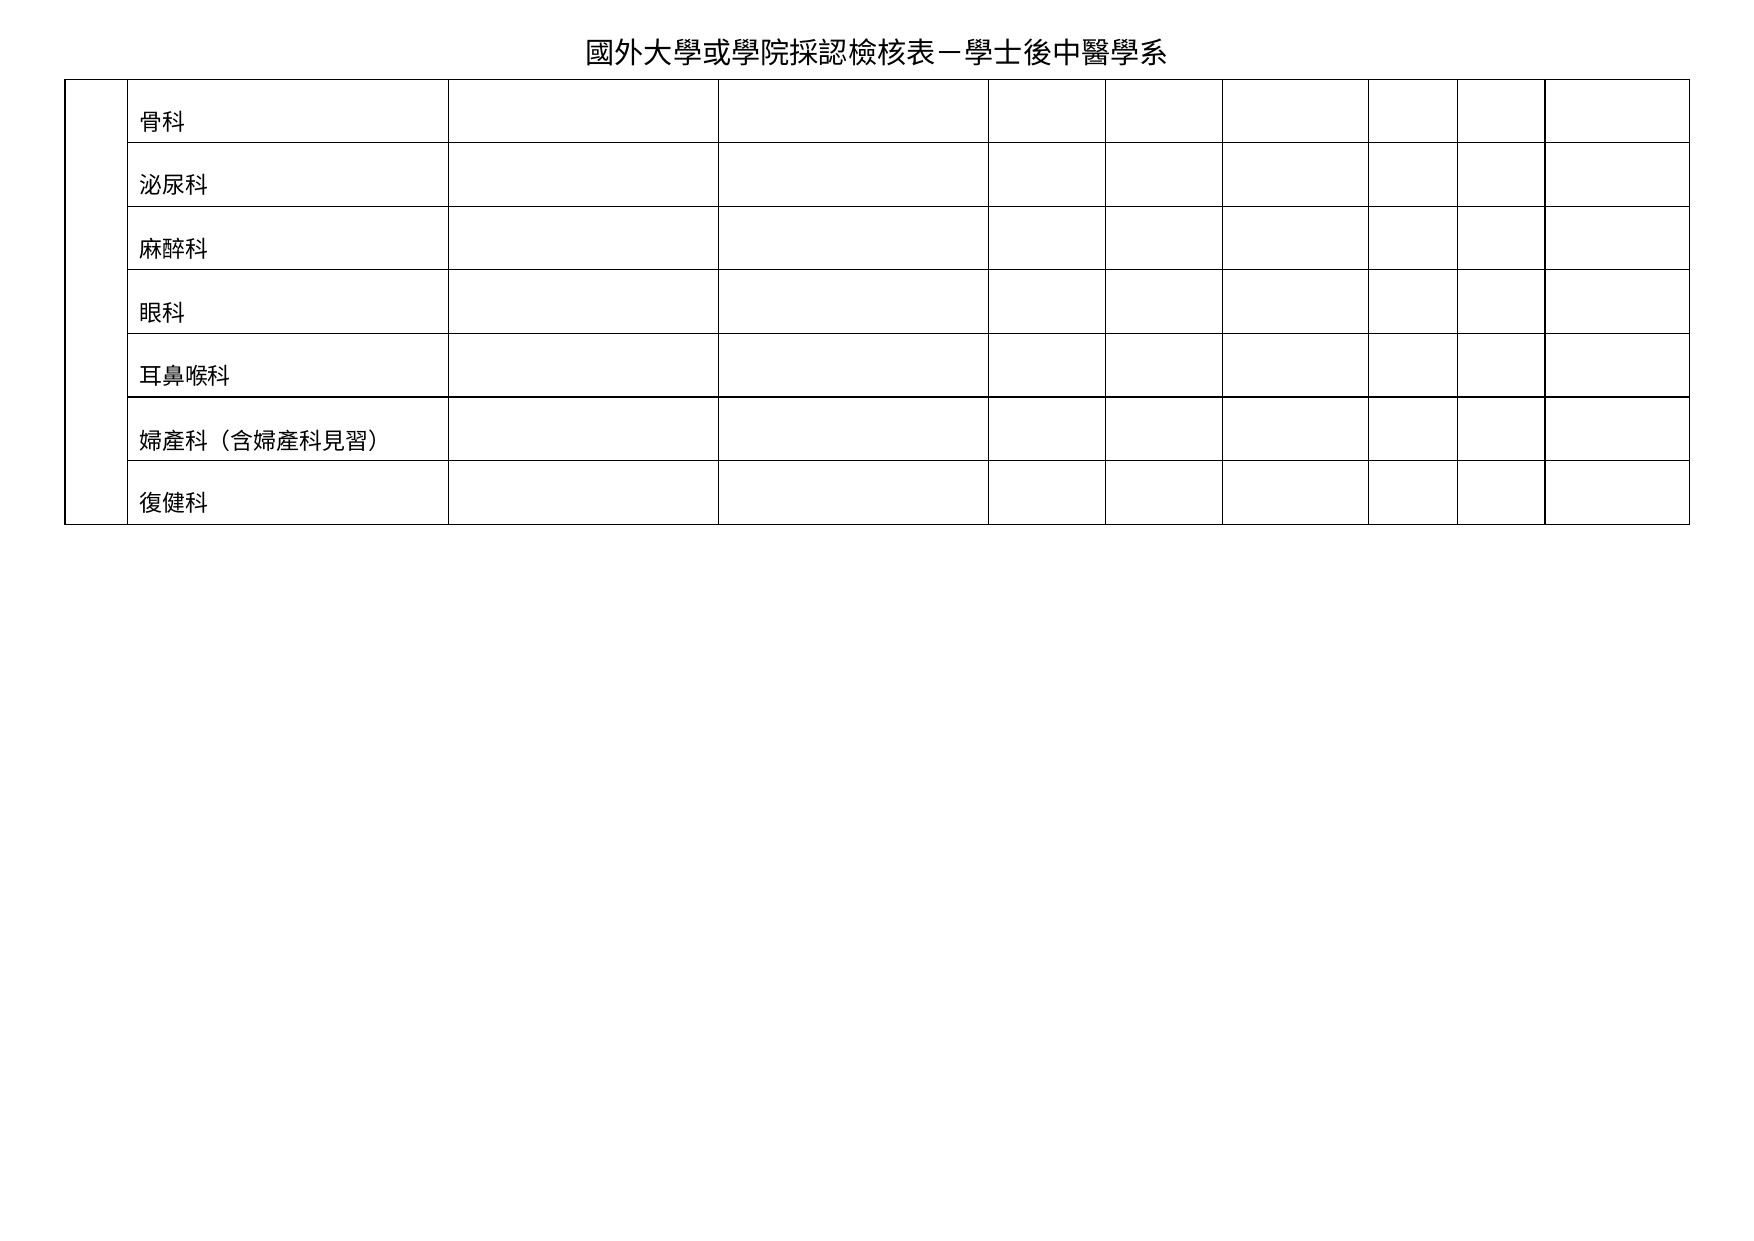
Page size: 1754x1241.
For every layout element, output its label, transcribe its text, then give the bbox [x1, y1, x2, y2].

table_cell [989, 334, 1105, 396]
table_cell [449, 461, 718, 523]
table_cell [1369, 270, 1457, 333]
table_cell [1106, 207, 1222, 269]
table_cell [1369, 207, 1457, 269]
table_cell [719, 143, 988, 206]
table_cell [719, 461, 988, 523]
table_cell [989, 207, 1105, 269]
table_cell 眼科 [128, 270, 448, 333]
table_cell [1458, 270, 1544, 333]
table_cell [1546, 207, 1689, 269]
table_cell [1223, 461, 1368, 523]
table_cell [449, 143, 718, 206]
table_cell [1106, 461, 1222, 523]
table_cell [1369, 398, 1457, 460]
table_cell [449, 398, 718, 460]
table_cell [449, 207, 718, 269]
table_cell [1546, 80, 1689, 142]
table_cell [1369, 80, 1457, 142]
table_cell [1546, 270, 1689, 333]
table_cell [1369, 334, 1457, 396]
table_cell [719, 80, 988, 142]
table_cell [1223, 143, 1368, 206]
table_cell [1106, 334, 1222, 396]
table_cell [1458, 461, 1544, 523]
table_cell 麻醉科 [128, 207, 448, 269]
table_cell [989, 270, 1105, 333]
table_cell [1546, 334, 1689, 396]
table_cell 婦產科（含婦產科見習） [128, 398, 448, 460]
table_cell [449, 334, 718, 396]
table_cell 骨科 [128, 80, 448, 142]
table_cell 耳鼻喉科 [128, 334, 448, 396]
table_cell [1223, 398, 1368, 460]
table_cell [1369, 461, 1457, 523]
table_cell [1546, 143, 1689, 206]
table_cell [66, 80, 127, 523]
table_cell [989, 80, 1105, 142]
table_cell [719, 398, 988, 460]
table_cell [1223, 207, 1368, 269]
table_cell [1458, 398, 1544, 460]
table_cell [1223, 270, 1368, 333]
table_cell [989, 461, 1105, 523]
table_cell [449, 80, 718, 142]
table_cell 復健科 [128, 461, 448, 523]
table_cell [719, 334, 988, 396]
table_cell 泌尿科 [128, 143, 448, 206]
table_cell [1369, 143, 1457, 206]
table_cell [1546, 398, 1689, 460]
table_cell [1458, 207, 1544, 269]
table_cell [989, 398, 1105, 460]
table_cell [1106, 398, 1222, 460]
table_cell [1458, 334, 1544, 396]
table_cell [1106, 270, 1222, 333]
table_cell [989, 143, 1105, 206]
table_cell [449, 270, 718, 333]
table_cell [1458, 143, 1544, 206]
table_cell [1223, 334, 1368, 396]
table_cell [1106, 80, 1222, 142]
table_cell [1223, 80, 1368, 142]
table_cell [1458, 80, 1544, 142]
table_cell [1546, 461, 1689, 523]
table_cell [719, 207, 988, 269]
table_cell [1106, 143, 1222, 206]
table_cell [719, 270, 988, 333]
